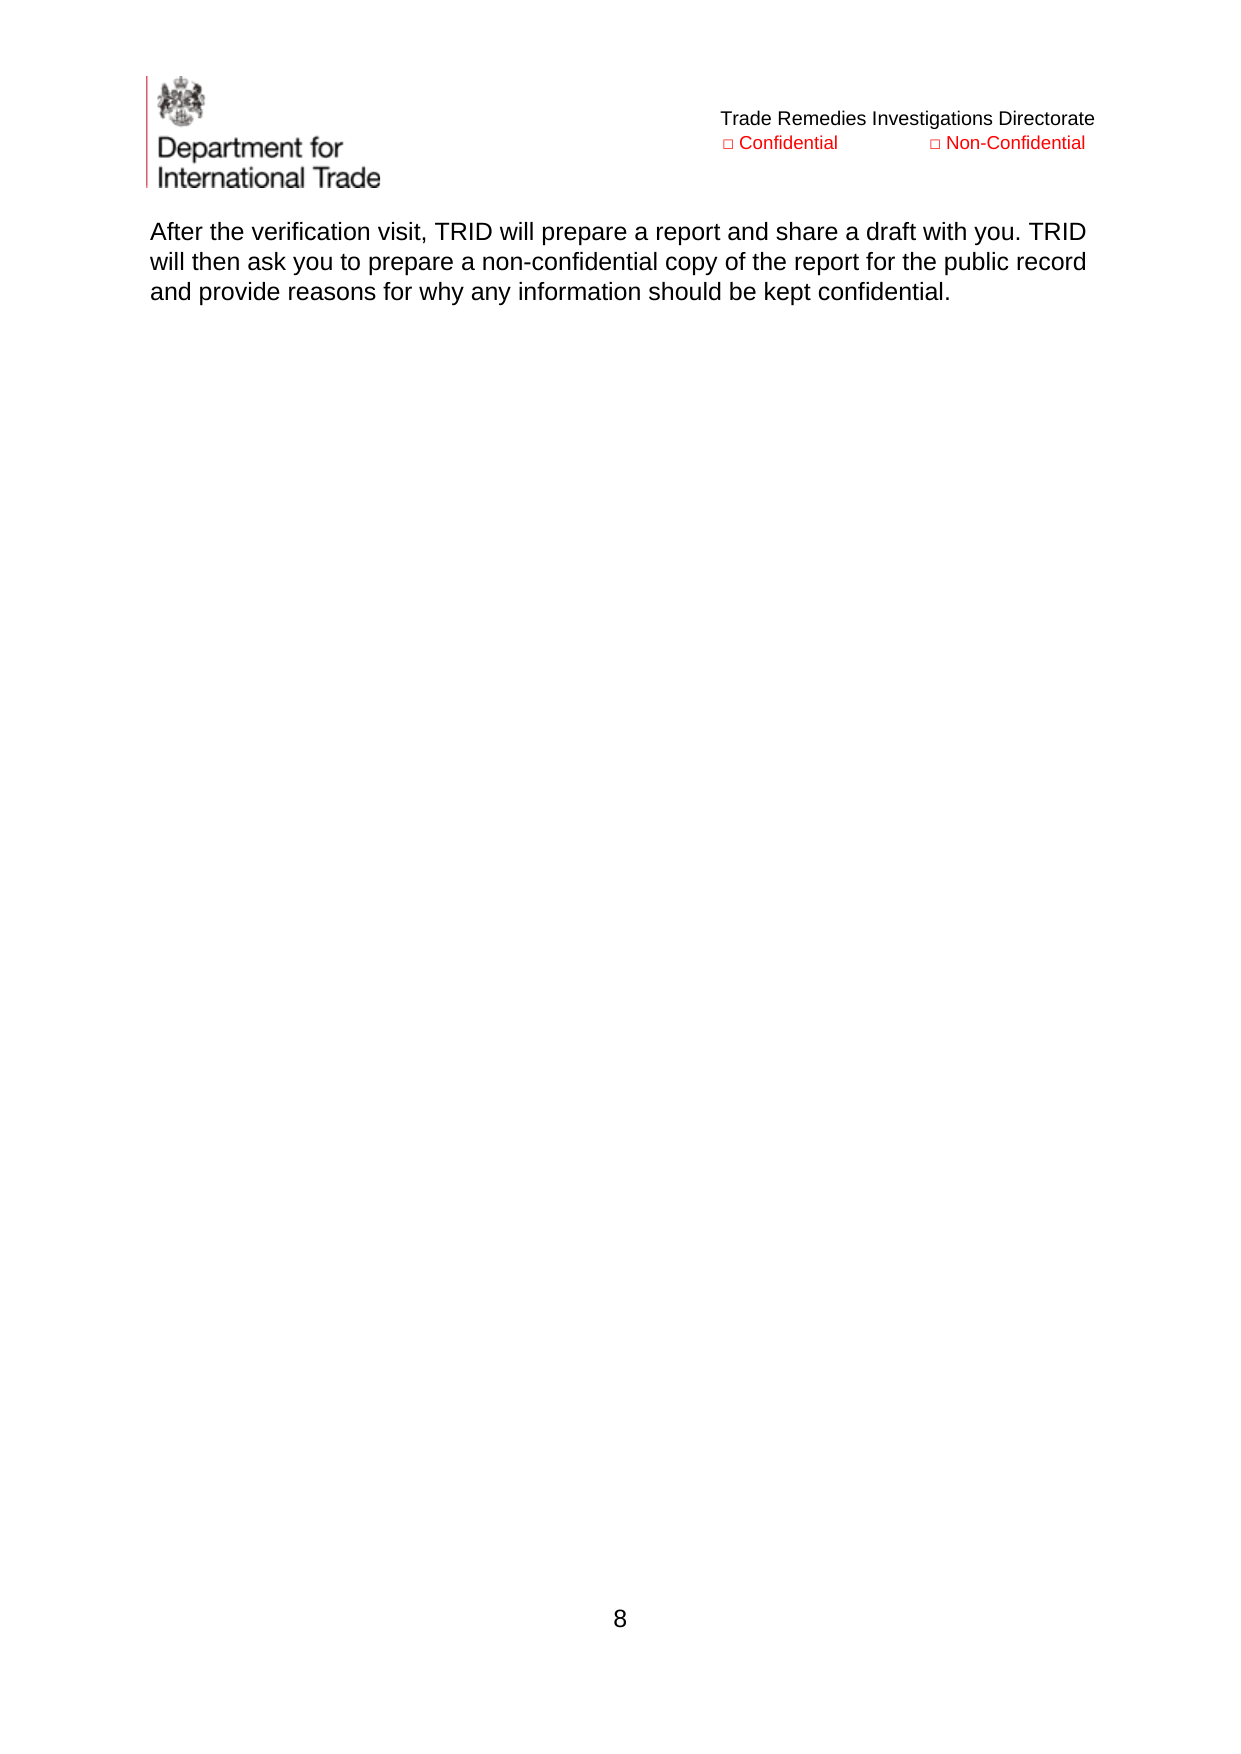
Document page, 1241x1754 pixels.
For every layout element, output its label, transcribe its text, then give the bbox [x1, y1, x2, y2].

text After the verification visit, TRID will prepare a report and share a draft with you. TRID will then ask you to prepare a non-confidential copy of the report for the public record and provide reasons for why any information should be kept confidential. [150, 217, 1090, 306]
